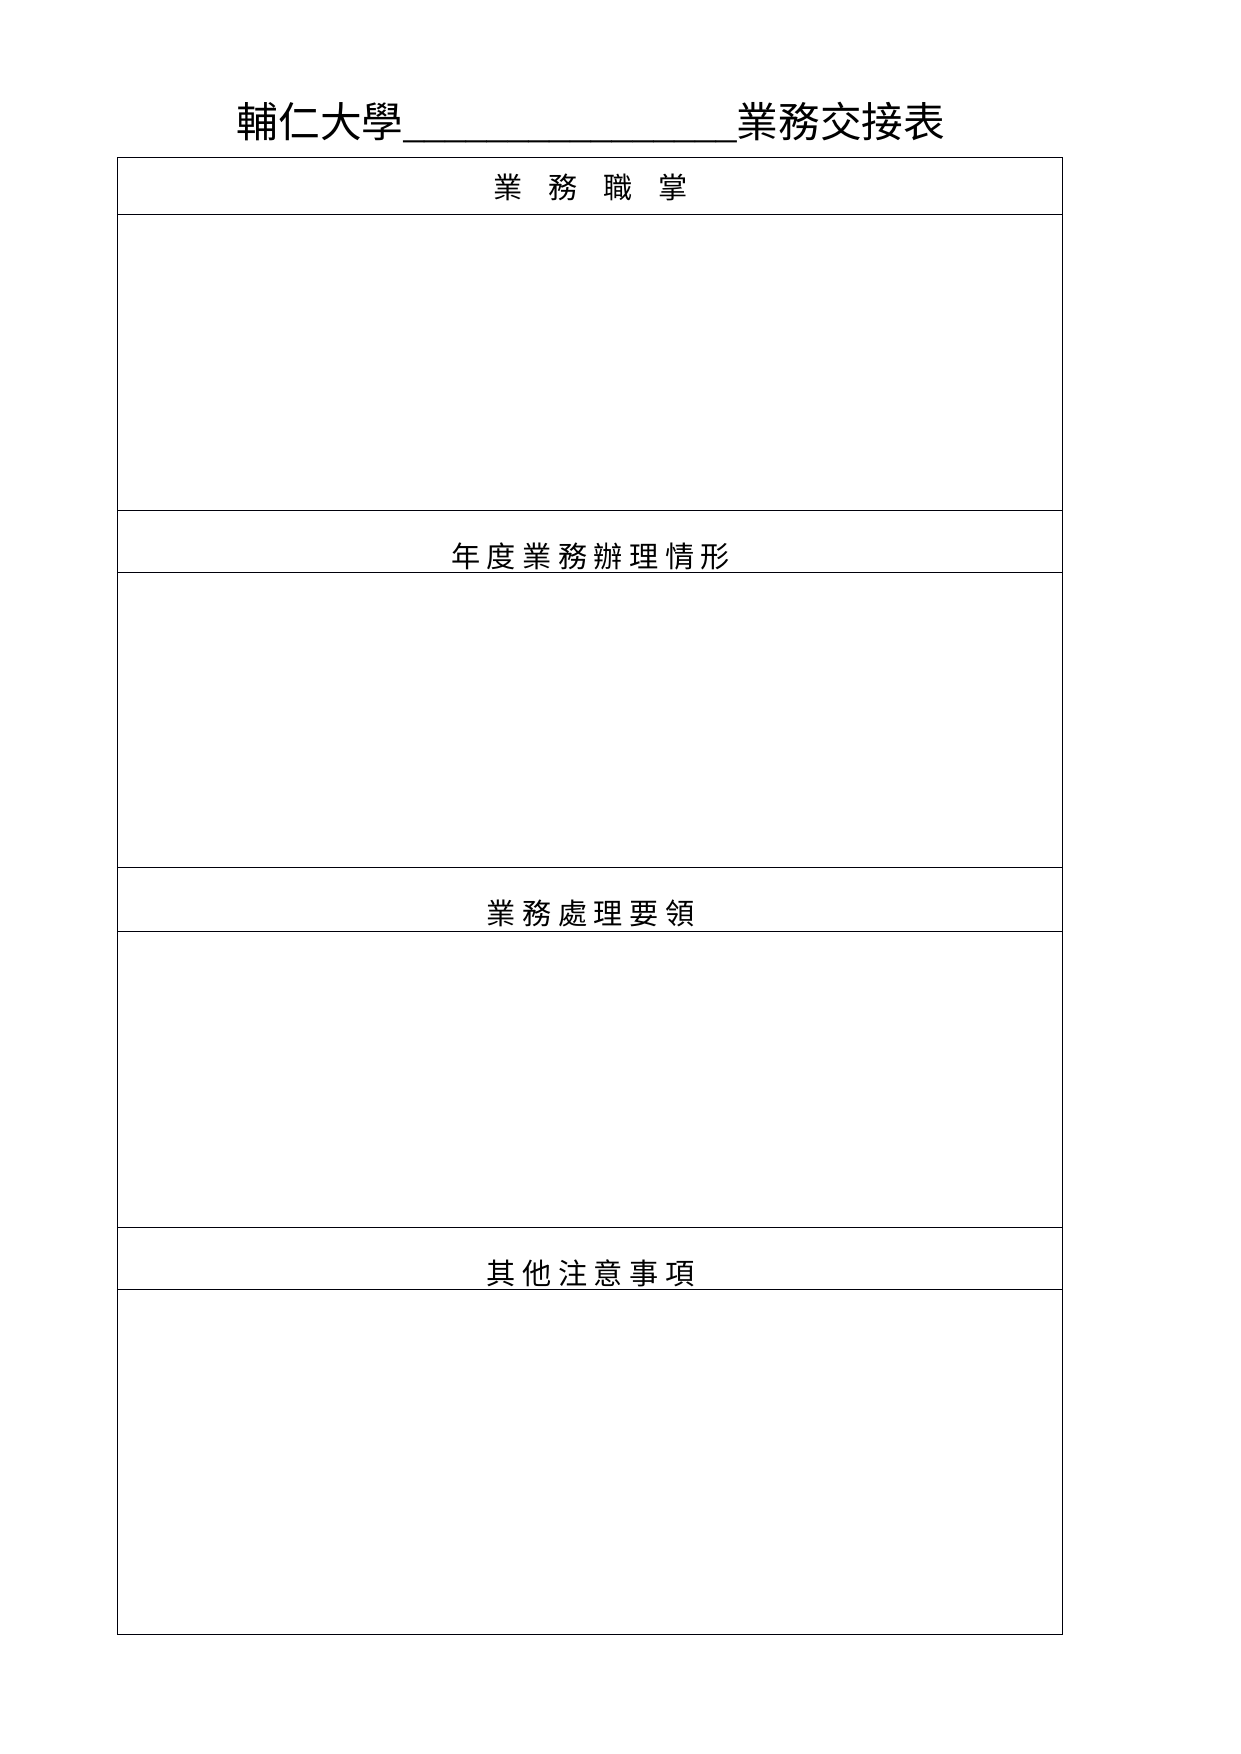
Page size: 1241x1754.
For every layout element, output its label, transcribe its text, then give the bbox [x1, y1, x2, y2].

table_header 業 務 職 掌 [118, 158, 1062, 214]
table_header [1063, 157, 1077, 1634]
table_cell [118, 573, 1062, 867]
table_cell [118, 932, 1062, 1227]
table_cell 業 務 處 理 要 領 [118, 868, 1062, 931]
table_cell 其 他 注 意 事 項 [118, 1228, 1062, 1289]
table_cell [118, 1290, 1062, 1634]
table_cell 年 度 業 務 辦 理 情 形 [118, 511, 1062, 572]
table_cell [118, 215, 1062, 509]
